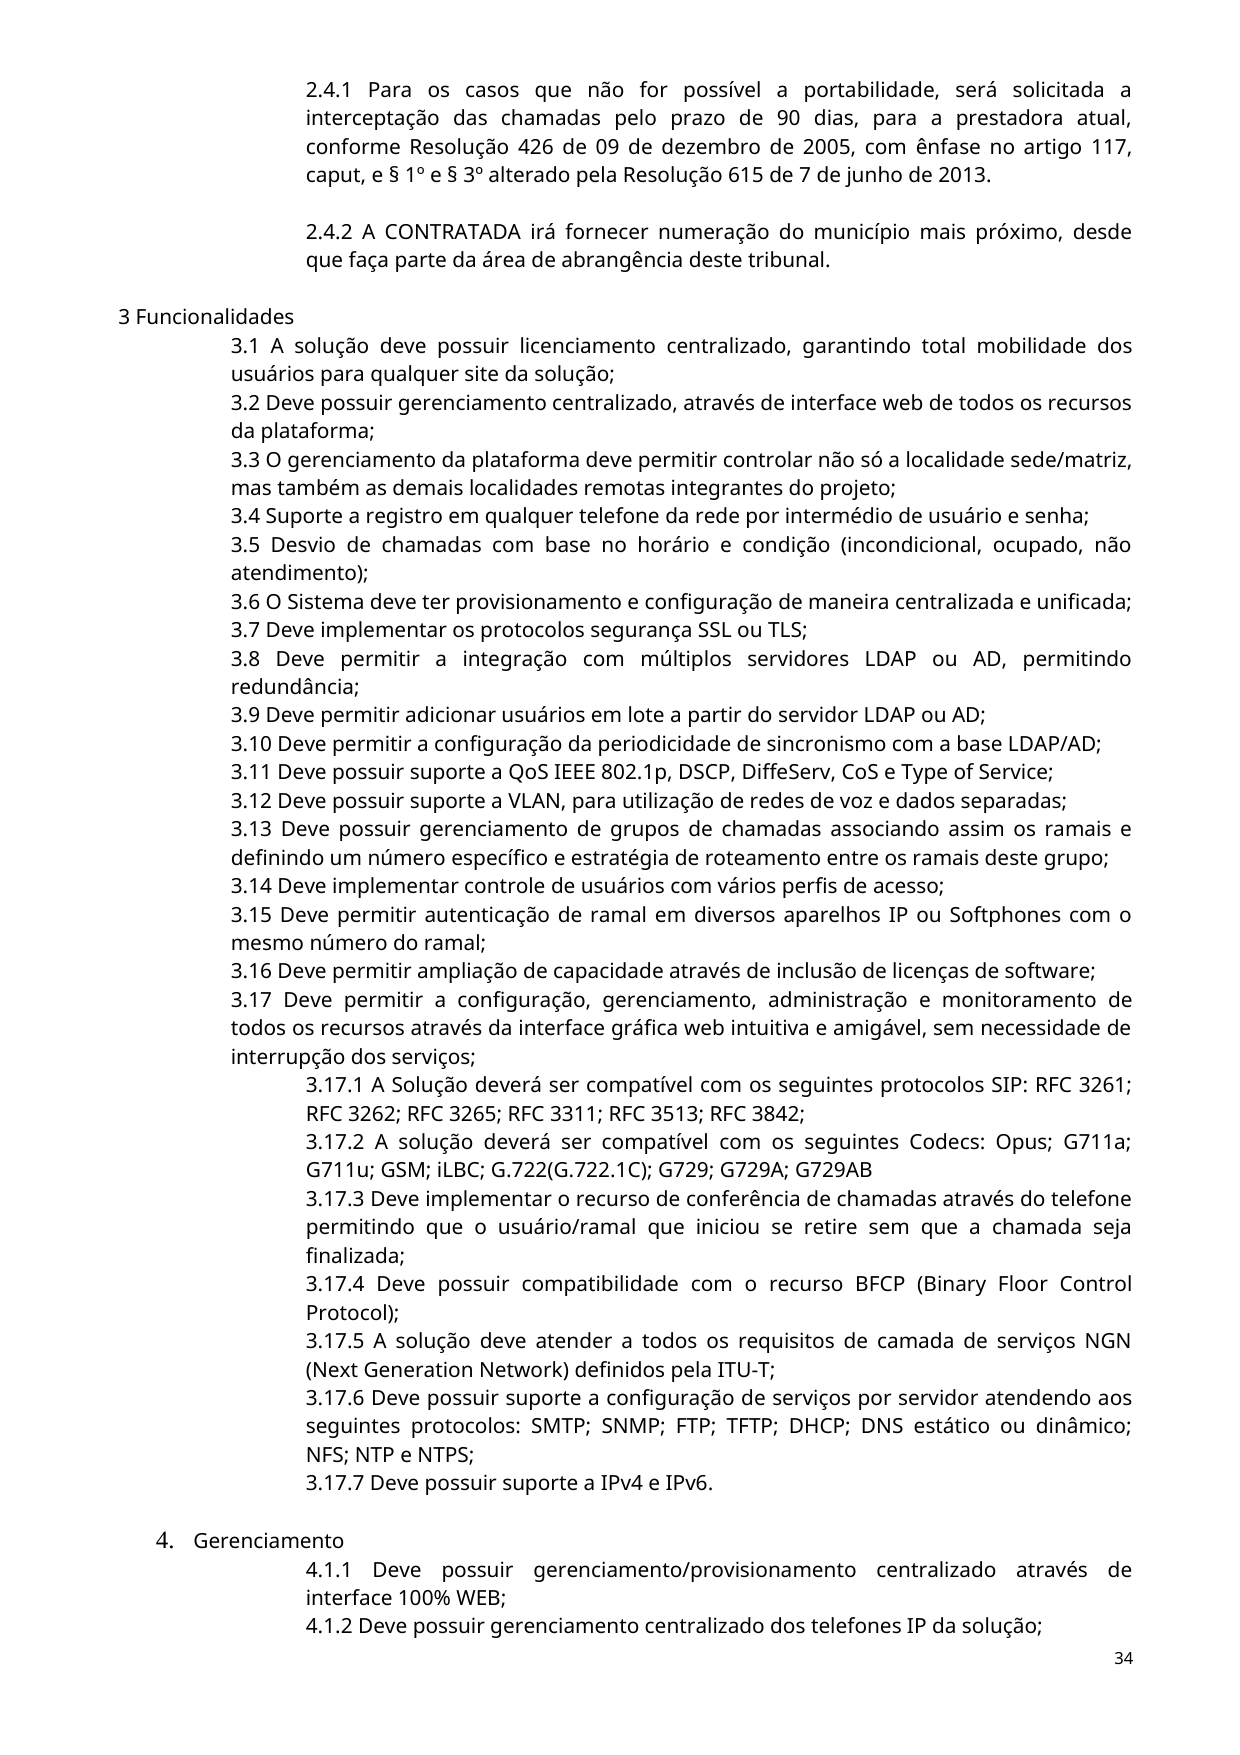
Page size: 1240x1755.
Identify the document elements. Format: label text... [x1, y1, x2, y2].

text 3.2 Deve possuir gerenciamento centralizado, através de interface web de todos os recursos da plataforma; [231, 388, 1133, 445]
text 2.4.1 Para os casos que não for possível a portabilidade, será solicitada a interceptação das chamadas pelo prazo de 90 dias, para a prestadora atual, conforme Resolução 426 de 09 de dezembro de 2005, com ênfase no artigo 117, caput, e § 1º e § 3º alterado pela Resolução 615 de 7 de junho de 2013. [306, 75, 1133, 189]
text 3.17.4 Deve possuir compatibilidade com o recurso BFCP (Binary Floor Control Protocol); [306, 1269, 1133, 1326]
text 3.15 Deve permitir autenticação de ramal em diversos aparelhos IP ou Softphones com o mesmo número do ramal; [231, 900, 1133, 957]
text 4.1.2 Deve possuir gerenciamento centralizado dos telefones IP da solução; [306, 1612, 1133, 1640]
text 3.17.7 Deve possuir suporte a IPv4 e IPv6. [306, 1468, 1133, 1497]
text 3.14 Deve implementar controle de usuários com vários perfis de acesso; [231, 871, 1133, 900]
text 3.9 Deve permitir adicionar usuários em lote a partir do servidor LDAP ou AD; [231, 701, 1133, 729]
text 3.1 A solução deve possuir licenciamento centralizado, garantindo total mobilidade dos usuários para qualquer site da solução; [231, 331, 1133, 388]
text 3.8 Deve permitir a integração com múltiplos servidores LDAP ou AD, permitindo redundância; [231, 644, 1133, 701]
text 3.5 Desvio de chamadas com base no horário e condição (incondicional, ocupado, não atendimento); [231, 530, 1133, 587]
text 3.3 O gerenciamento da plataforma deve permitir controlar não só a localidade sede/matriz, mas também as demais localidades remotas integrantes do projeto; [231, 445, 1133, 502]
text 3.4 Suporte a registro em qualquer telefone da rede por intermédio de usuário e senha; [231, 502, 1133, 530]
text 2.4.2 A CONTRATADA irá fornecer numeração do município mais próximo, desde que faça parte da área de abrangência deste tribunal. [306, 217, 1133, 274]
list Gerenciamento [156, 1525, 1133, 1555]
text 3.13 Deve possuir gerenciamento de grupos de chamadas associando assim os ramais e definindo um número específico e estratégia de roteamento entre os ramais deste grupo; [231, 814, 1133, 871]
text 3.17.2 A solução deverá ser compatível com os seguintes Codecs: Opus; G711a; G711u; GSM; iLBC; G.722(G.722.1C); G729; G729A; G729AB [306, 1127, 1133, 1184]
text 3.17.5 A solução deve atender a todos os requisitos de camada de serviços NGN (Next Generation Network) definidos pela ITU-T; [306, 1326, 1133, 1383]
text 3.7 Deve implementar os protocolos segurança SSL ou TLS; [231, 615, 1133, 644]
text 3.17 Deve permitir a configuração, gerenciamento, administração e monitoramento de todos os recursos através da interface gráfica web intuitiva e amigável, sem necessidade de interrupção dos serviços; [231, 985, 1133, 1070]
text 3.17.6 Deve possuir suporte a configuração de serviços por servidor atendendo aos seguintes protocolos: SMTP; SNMP; FTP; TFTP; DHCP; DNS estático ou dinâmico; NFS; NTP e NTPS; [306, 1383, 1133, 1468]
text 3.17.1 A Solução deverá ser compatível com os seguintes protocolos SIP: RFC 3261; RFC 3262; RFC 3265; RFC 3311; RFC 3513; RFC 3842; [306, 1070, 1133, 1127]
text 3.10 Deve permitir a configuração da periodicidade de sincronismo com a base LDAP/AD; [231, 729, 1133, 757]
text 3.12 Deve possuir suporte a VLAN, para utilização de redes de voz e dados separadas; [231, 786, 1133, 814]
text 3.16 Deve permitir ampliação de capacidade através de inclusão de licenças de software; [231, 957, 1133, 985]
text 3.6 O Sistema deve ter provisionamento e configuração de maneira centralizada e unificada; [231, 587, 1133, 615]
text 3.17.3 Deve implementar o recurso de conferência de chamadas através do telefone permitindo que o usuário/ramal que iniciou se retire sem que a chamada seja finalizada; [306, 1184, 1133, 1269]
text 4.1.1 Deve possuir gerenciamento/provisionamento centralizado através de interface 100% WEB; [306, 1555, 1133, 1612]
text 3.11 Deve possuir suporte a QoS IEEE 802.1p, DSCP, DiffeServ, CoS e Type of Service; [231, 757, 1133, 786]
text 3 Funcionalidades [118, 302, 1133, 331]
